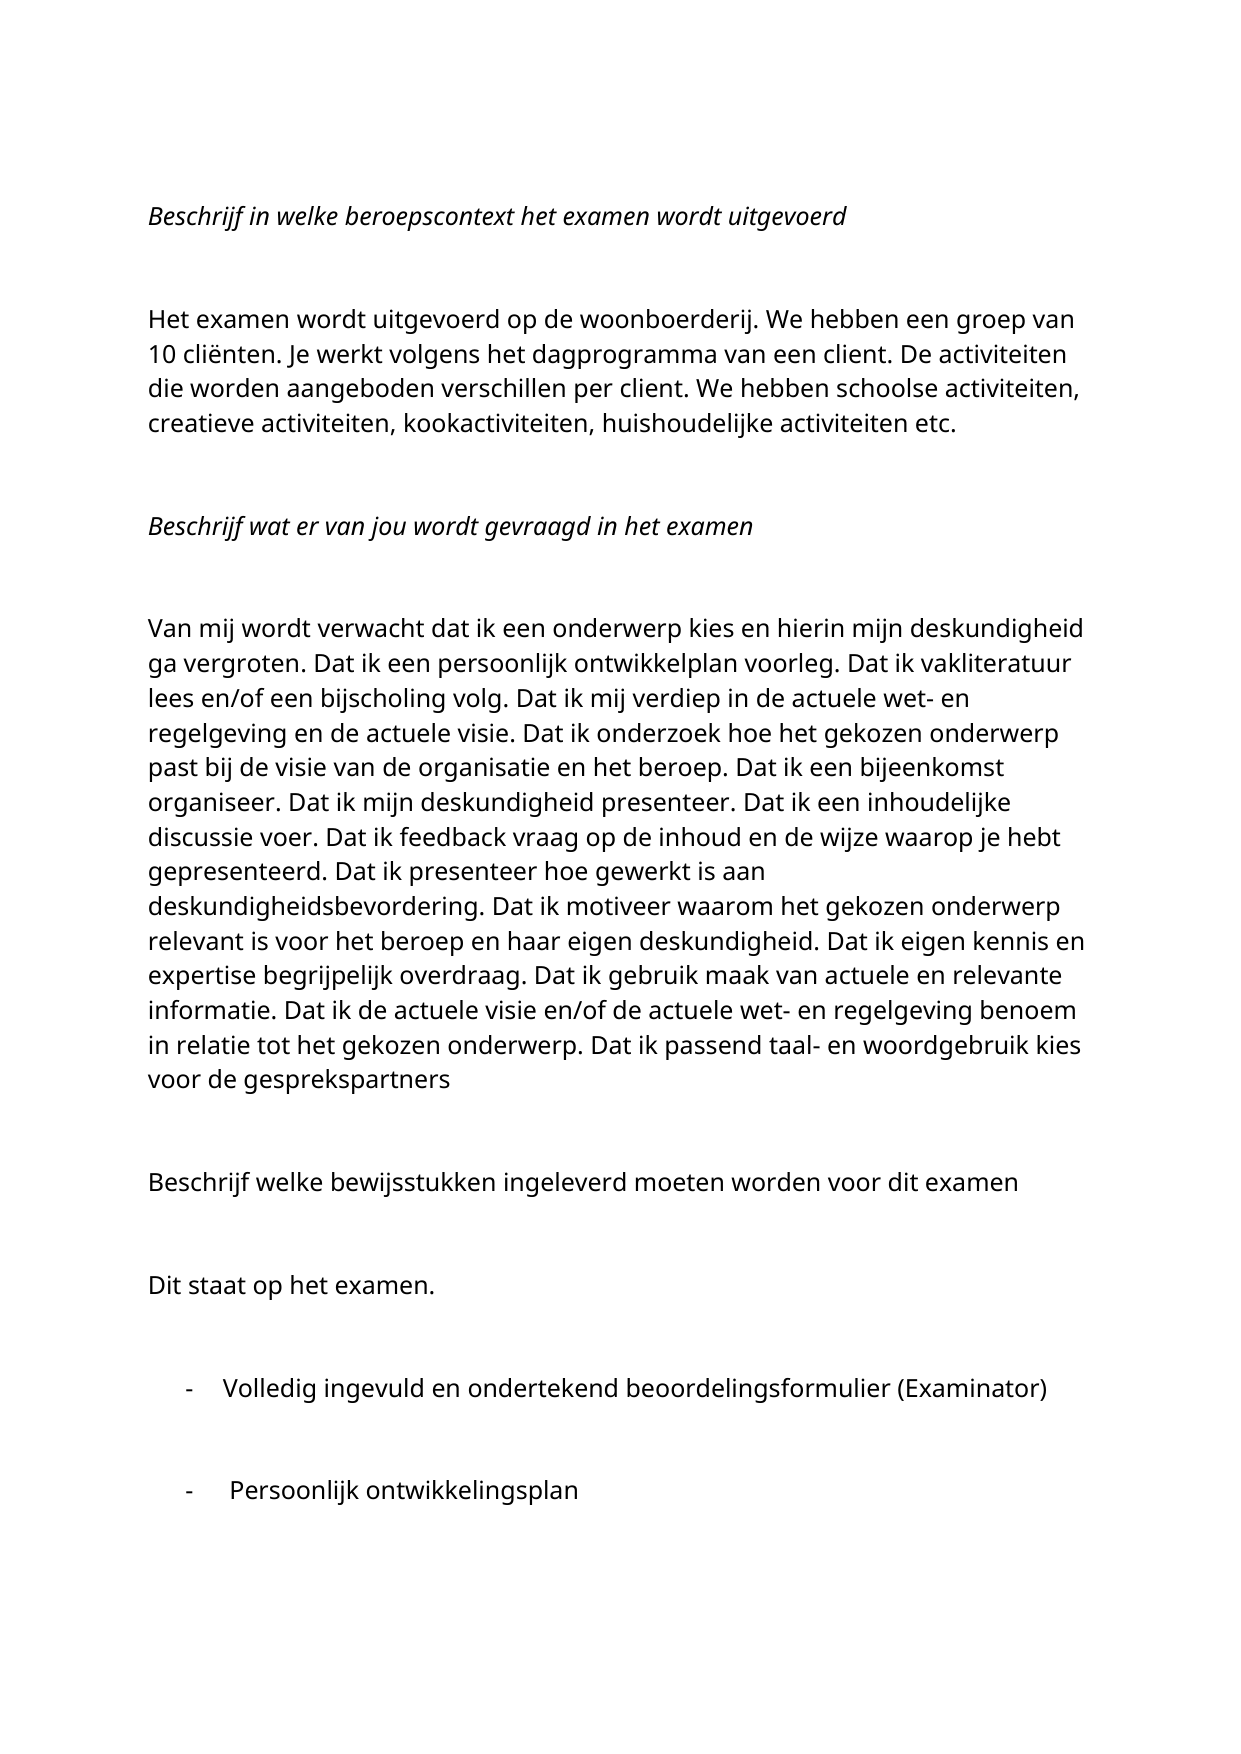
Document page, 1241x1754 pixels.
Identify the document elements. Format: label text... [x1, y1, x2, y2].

list Persoonlijk ontwikkelingsplan [185, 1473, 1093, 1507]
list Volledig ingevuld en ondertekend beoordelingsformulier (Examinator) [185, 1370, 1093, 1404]
text Beschrijf wat er van jou wordt gevraagd in het examen [148, 508, 1093, 542]
text Beschrijf welke bewijsstukken ingeleverd moeten worden voor dit examen [148, 1165, 1093, 1199]
text Het examen wordt uitgevoerd op de woonboerderij. We hebben een groep van 10 cliënten. Je werkt volgens het dagprogramma van een client. De activiteiten die worden aangeboden verschillen per client. We hebben schoolse activiteiten, creatieve activiteiten, kookactiviteiten, huishoudelijke activiteiten etc. [148, 302, 1093, 440]
text Dit staat op het examen. [148, 1267, 1093, 1302]
text Beschrijf in welke beroepscontext het examen wordt uitgevoerd [148, 199, 1093, 233]
text Van mij wordt verwacht dat ik een onderwerp kies en hierin mijn deskundigheid ga vergroten. Dat ik een persoonlijk ontwikkelplan voorleg. Dat ik vakliteratuur lees en/of een bijscholing volg. Dat ik mij verdiep in de actuele wet- en regelgeving en de actuele visie. Dat ik onderzoek hoe het gekozen onderwerp past bij de visie van de organisatie en het beroep. Dat ik een bijeenkomst organiseer. Dat ik mijn deskundigheid presenteer. Dat ik een inhoudelijke discussie voer. Dat ik feedback vraag op de inhoud en de wijze waarop je hebt gepresenteerd. Dat ik presenteer hoe gewerkt is aan deskundigheidsbevordering. Dat ik motiveer waarom het gekozen onderwerp relevant is voor het beroep en haar eigen deskundigheid. Dat ik eigen kennis en expertise begrijpelijk overdraag. Dat ik gebruik maak van actuele en relevante informatie. Dat ik de actuele visie en/of de actuele wet- en regelgeving benoem in relatie tot het gekozen onderwerp. Dat ik passend taal- en woordgebruik kies voor de gesprekspartners [148, 611, 1093, 1096]
